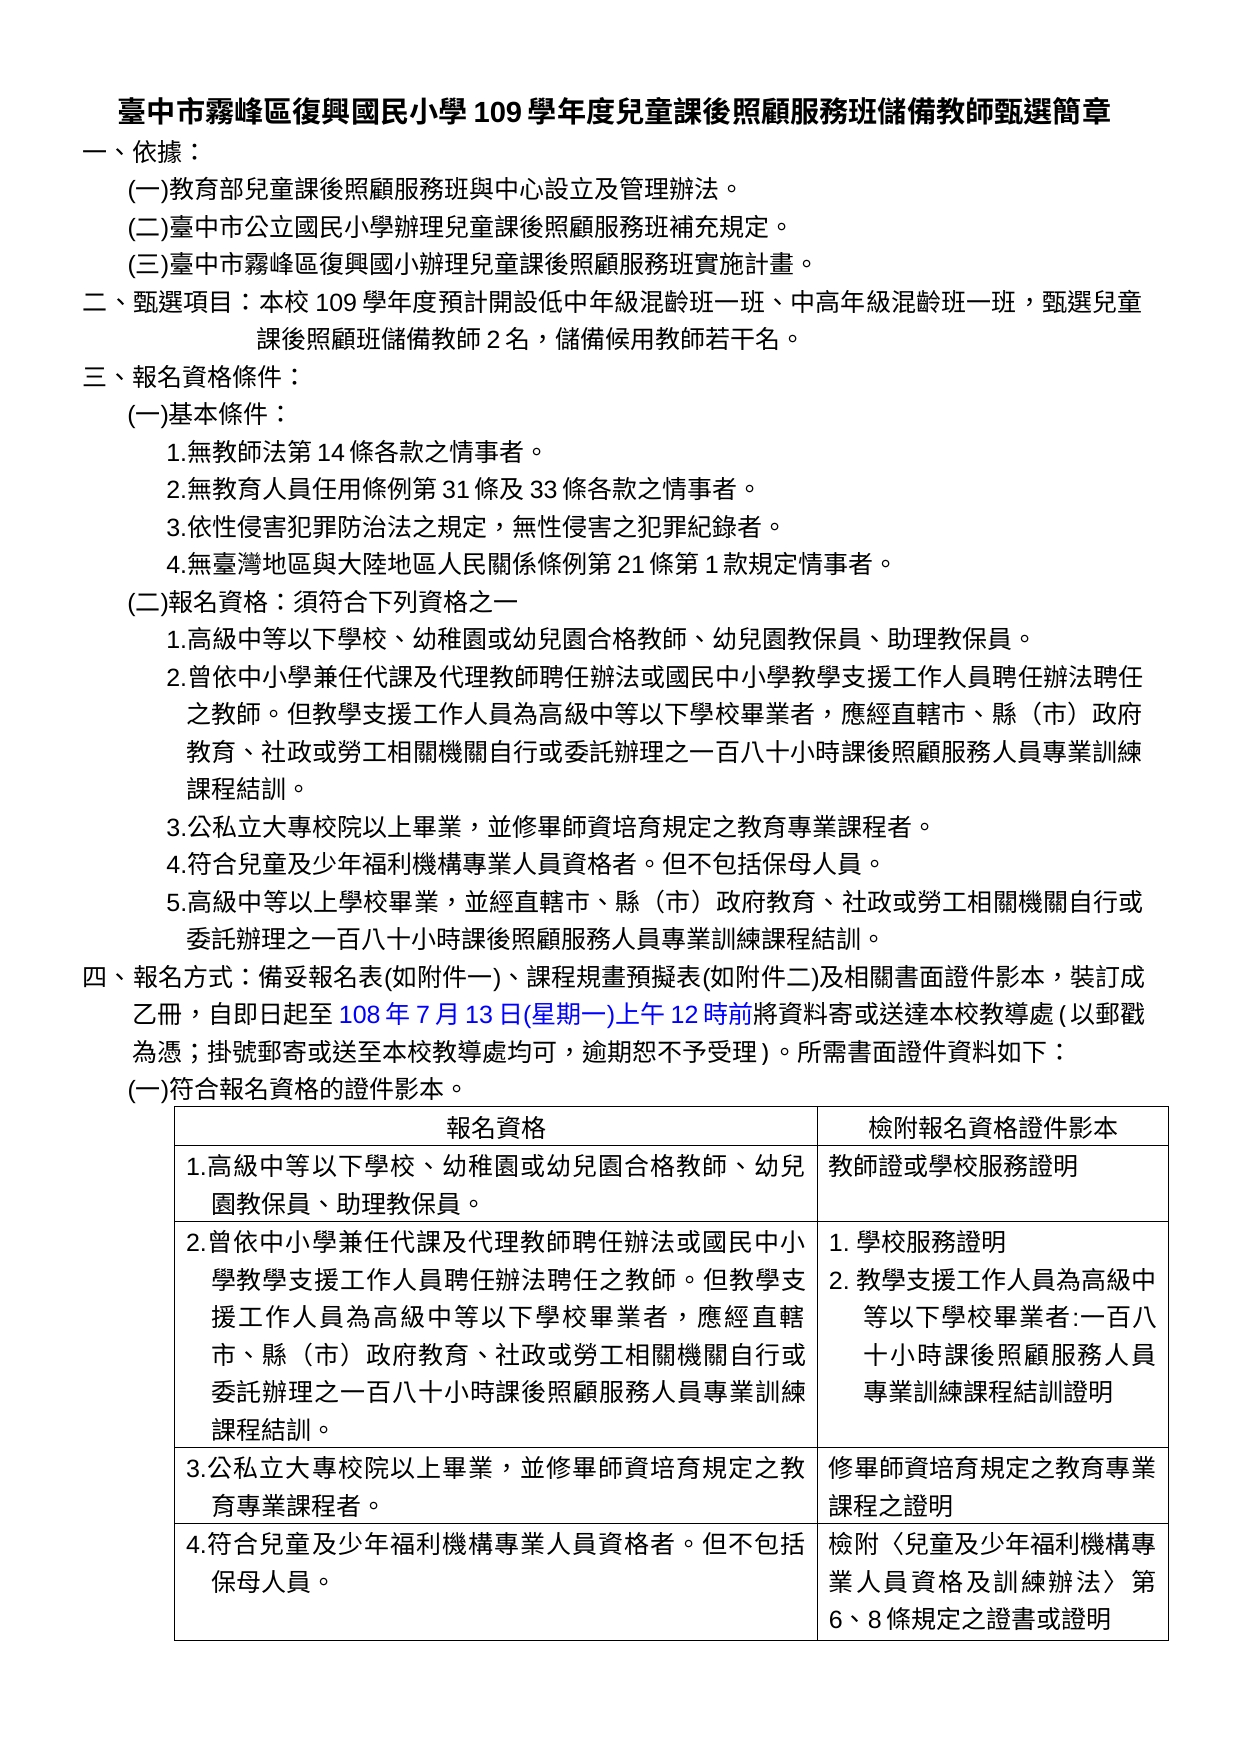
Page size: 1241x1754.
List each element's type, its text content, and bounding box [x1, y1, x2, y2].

table_cell 4.符合兒童及少年福利機構專業人員資格者。但不包括保母人員。 [175, 1524, 817, 1640]
text 2.無教育人員任用條例第31條及33條各款之情事者。 [166, 468, 1146, 506]
table_cell 1. 學校服務證明 2. 教學支援工作人員為高級中等以下學校畢業者:一百八十小時課後照顧服務人員專業訓練課程結訓證明 [818, 1222, 1168, 1447]
text 四、報名方式：備妥報名表(如附件一)、課程規畫預擬表(如附件二)及相關書面證件影本，裝訂成乙冊，自即日起至108年7月13日(星期一)上午12時前將資料寄或送達本校教導處(以郵戳為憑；掛號郵寄或送至本校教導處均可，逾期恕不予受理)。所需書面證件資料如下： [83, 956, 1146, 1068]
text 3.依性侵害犯罪防治法之規定，無性侵害之犯罪紀錄者。 [166, 506, 1146, 543]
text (一)基本條件： [127, 393, 1146, 431]
text (一)教育部兒童課後照顧服務班與中心設立及管理辦法。 [127, 168, 1146, 206]
table_cell 檢附〈兒童及少年福利機構專業人員資格及訓練辦法〉第6、8條規定之證書或證明 [818, 1524, 1168, 1640]
text (一)符合報名資格的證件影本。 [127, 1068, 1146, 1106]
text 三、報名資格條件： [83, 356, 1146, 393]
table_cell 修畢師資培育規定之教育專業課程之證明 [818, 1448, 1168, 1523]
text 4.無臺灣地區與大陸地區人民關係條例第21條第1款規定情事者。 [166, 543, 1146, 581]
text 二、甄選項目：本校109學年度預計開設低中年級混齡班一班、中高年級混齡班一班，甄選兒童課後照顧班儲備教師2名，儲備候用教師若干名。 [83, 281, 1146, 356]
table_header 檢附報名資格證件影本 [818, 1107, 1168, 1144]
table_cell 2.曾依中小學兼任代課及代理教師聘任辦法或國民中小學教學支援工作人員聘任辦法聘任之教師。但教學支援工作人員為高級中等以下學校畢業者，應經直轄市、縣（市）政府教育、社政或勞工相關機關自行或委託辦理之一百八十小時課後照顧服務人員專業訓練課程結訓。 [175, 1222, 817, 1447]
table_cell 1.高級中等以下學校、幼稚園或幼兒園合格教師、幼兒園教保員、助理教保員。 [175, 1146, 817, 1221]
text (三)臺中市霧峰區復興國小辦理兒童課後照顧服務班實施計畫。 [127, 243, 1146, 281]
table_cell 教師證或學校服務證明 [818, 1146, 1168, 1221]
text 一、依據： [83, 131, 1146, 168]
table_cell 3.公私立大專校院以上畢業，並修畢師資培育規定之教育專業課程者。 [175, 1448, 817, 1523]
table_header 報名資格 [175, 1107, 817, 1144]
text 臺中市霧峰區復興國民小學109學年度兒童課後照顧服務班儲備教師甄選簡章 [83, 89, 1146, 131]
text (二)臺中市公立國民小學辦理兒童課後照顧服務班補充規定。 [127, 206, 1146, 243]
text 1.無教師法第14條各款之情事者。 [166, 431, 1146, 468]
text 2.曾依中小學兼任代課及代理教師聘任辦法或國民中小學教學支援工作人員聘任辦法聘任之教師。但教學支援工作人員為高級中等以下學校畢業者，應經直轄市、縣（市）政府教育、社政或勞工相關機關自行或委託辦理之一百八十小時課後照顧服務人員專業訓練課程結訓。 [166, 656, 1146, 806]
text 4.符合兒童及少年福利機構專業人員資格者。但不包括保母人員。 [166, 843, 1146, 881]
text 1.高級中等以下學校、幼稚園或幼兒園合格教師、幼兒園教保員、助理教保員。 [166, 618, 1146, 656]
text (二)報名資格：須符合下列資格之一 [127, 581, 1146, 618]
text 3.公私立大專校院以上畢業，並修畢師資培育規定之教育專業課程者。 [166, 806, 1146, 843]
text 5.高級中等以上學校畢業，並經直轄市、縣（市）政府教育、社政或勞工相關機關自行或委託辦理之一百八十小時課後照顧服務人員專業訓練課程結訓。 [166, 881, 1146, 956]
